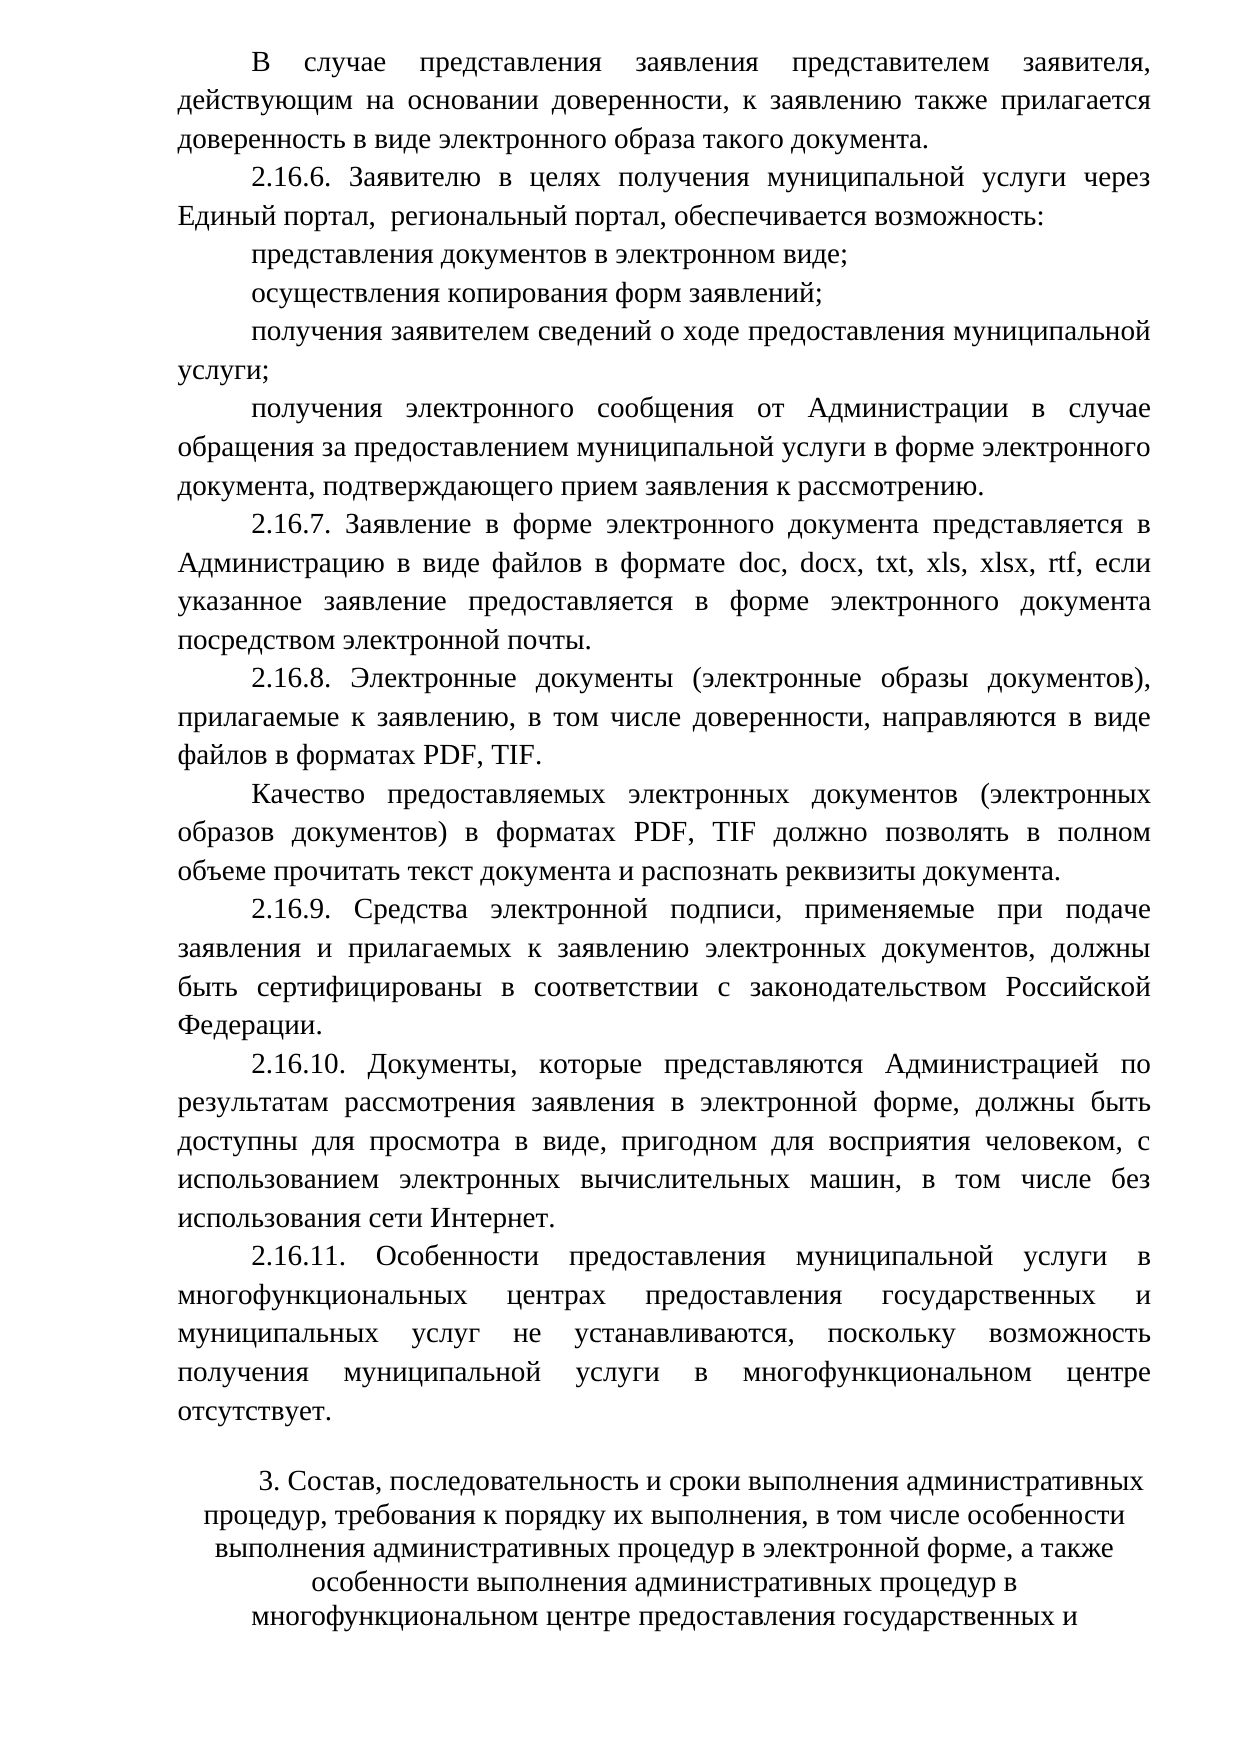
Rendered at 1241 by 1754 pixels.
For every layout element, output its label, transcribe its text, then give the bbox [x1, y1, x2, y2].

text 2.16.11. Особенности предоставления муниципальной услуги в многофункциональных центрах предоставления государственных и муниципальных услуг не устанавливаются, поскольку возможность получения муниципальной услуги в многофункциональном центре отсутствует. [177, 1238, 1152, 1426]
text 2.16.8. Электронные документы (электронные образы документов), прилагаемые к заявлению, в том числе доверенности, направляются в виде файлов в форматах PDF, TIF. [177, 660, 1152, 771]
text В случае представления заявления представителем заявителя, действующим на основании доверенности, к заявлению также прилагается доверенность в виде электронного образа такого документа. [177, 44, 1152, 154]
text 2.16.7. Заявление в форме электронного документа представляется в Администрацию в виде файлов в формате doc, docx, txt, xls, xlsx, rtf, если указанное заявление предоставляется в форме электронного документа посредством электронной почты. [177, 506, 1152, 655]
text 2.16.6. Заявителю в целях получения муниципальной услуги через Единый портал, региональный портал, обеспечивается возможность: [177, 159, 1152, 231]
text 3. Состав, последовательность и сроки выполнения административных процедур, требования к порядку их выполнения, в том числе особенности выполнения административных процедур в электронной форме, а также особенности выполнения административных процедур в многофункциональном центре предоставления государственных и [177, 1463, 1152, 1631]
text получения заявителем сведений о ходе предоставления муниципальной услуги; [177, 313, 1152, 386]
text 2.16.10. Документы, которые представляются Администрацией по результатам рассмотрения заявления в электронной форме, должны быть доступны для просмотра в виде, пригодном для восприятия человеком, с использованием электронных вычислительных машин, в том числе без использования сети Интернет. [177, 1046, 1152, 1233]
text осуществления копирования форм заявлений; [177, 275, 1152, 308]
text 2.16.9. Средства электронной подписи, применяемые при подаче заявления и прилагаемых к заявлению электронных документов, должны быть сертифицированы в соответствии с законодательством Российской Федерации. [177, 892, 1152, 1041]
text Качество предоставляемых электронных документов (электронных образов документов) в форматах PDF, TIF должно позволять в полном объеме прочитать текст документа и распознать реквизиты документа. [177, 776, 1152, 887]
text получения электронного сообщения от Администрации в случае обращения за предоставлением муниципальной услуги в форме электронного документа, подтверждающего прием заявления к рассмотрению. [177, 391, 1152, 501]
text представления документов в электронном виде; [177, 236, 1152, 270]
